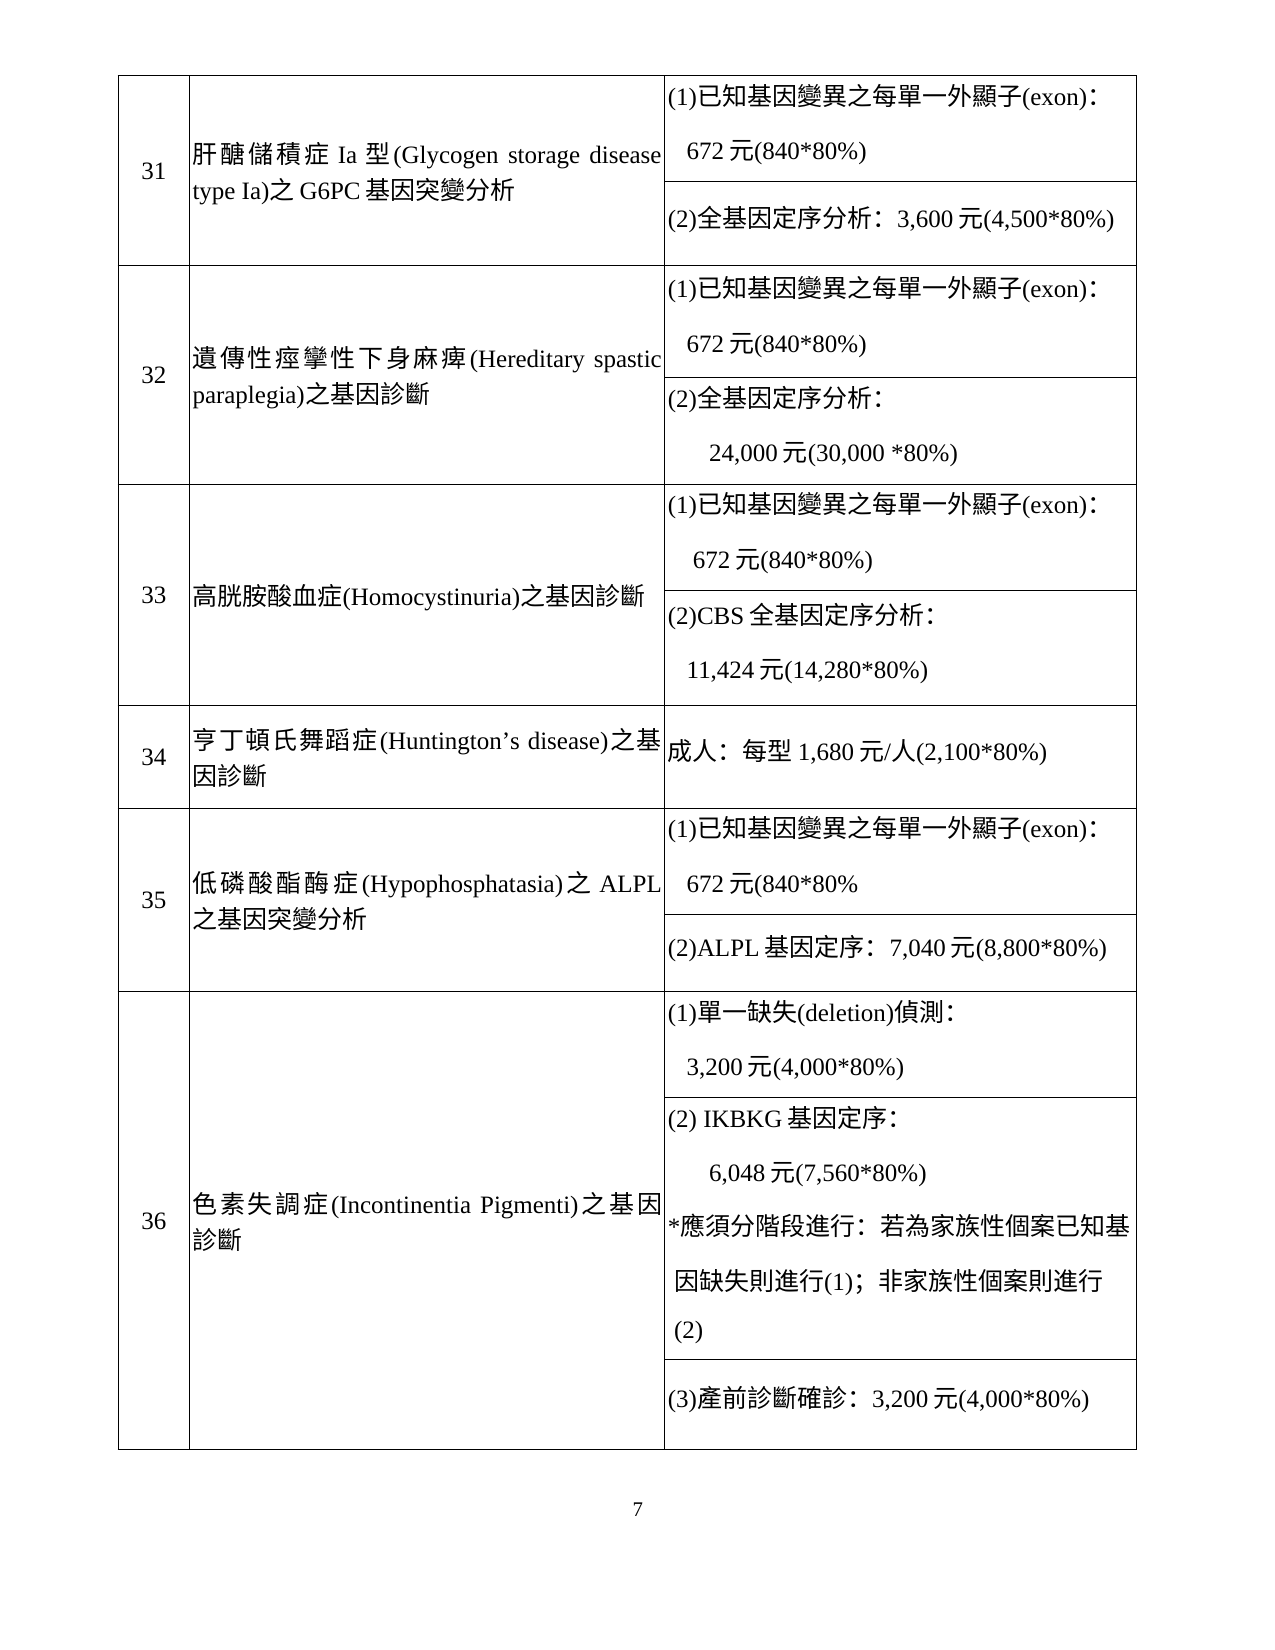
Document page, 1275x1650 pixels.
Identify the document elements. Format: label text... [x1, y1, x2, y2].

table_cell 35 [119, 809, 189, 991]
table_cell (2)全基因定序分析：3,600元(4,500*80%) [665, 182, 1136, 265]
table_cell (3)產前診斷確診：3,200元(4,000*80%) [665, 1360, 1136, 1449]
table_cell 亨丁頓氏舞蹈症(Huntington’s disease)之基因診斷 [190, 706, 664, 808]
table_cell 遺傳性痙攣性下身麻痺(Hereditary spastic paraplegia)之基因診斷 [190, 266, 664, 484]
table_cell (1)已知基因變異之每單一外顯子(exon)： 672元(840*80%) [665, 485, 1136, 590]
table_cell 低磷酸酯酶症(Hypophosphatasia)之ALPL 之基因突變分析 [190, 809, 664, 991]
table_cell 高胱胺酸血症(Homocystinuria)之基因診斷 [190, 485, 664, 704]
table_cell 色素失調症(Incontinentia Pigmenti)之基因診斷 [190, 992, 664, 1449]
table_cell 肝醣儲積症Ia型(Glycogen storage disease type Ia)之G6PC基因突變分析 [190, 76, 664, 265]
table_cell 33 [119, 485, 189, 704]
table_cell (2)全基因定序分析： 24,000元(30,000 *80%) [665, 378, 1136, 484]
table_cell (1)已知基因變異之每單一外顯子(exon)： 672元(840*80%) [665, 266, 1136, 377]
table_cell (1)單一缺失(deletion)偵測： 3,200元(4,000*80%) [665, 992, 1136, 1097]
table_cell 34 [119, 706, 189, 808]
table_cell (2)CBS全基因定序分析： 11,424元(14,280*80%) [665, 591, 1136, 704]
table_cell (2) IKBKG基因定序： 6,048元(7,560*80%) *應須分階段進行：若為家族性個案已知基 因缺失則進行(1)；非家族性個案則進行 (2) [665, 1098, 1136, 1358]
table_cell 32 [119, 266, 189, 484]
table_cell (1)已知基因變異之每單一外顯子(exon)： 672元(840*80% [665, 809, 1136, 914]
table_cell 31 [119, 76, 189, 265]
table_cell 36 [119, 992, 189, 1449]
table_cell (2)ALPL基因定序：7,040元(8,800*80%) [665, 915, 1136, 991]
table_cell (1)已知基因變異之每單一外顯子(exon)： 672元(840*80%) [665, 76, 1136, 181]
table_cell 成人：每型1,680元/人(2,100*80%) [665, 706, 1136, 808]
